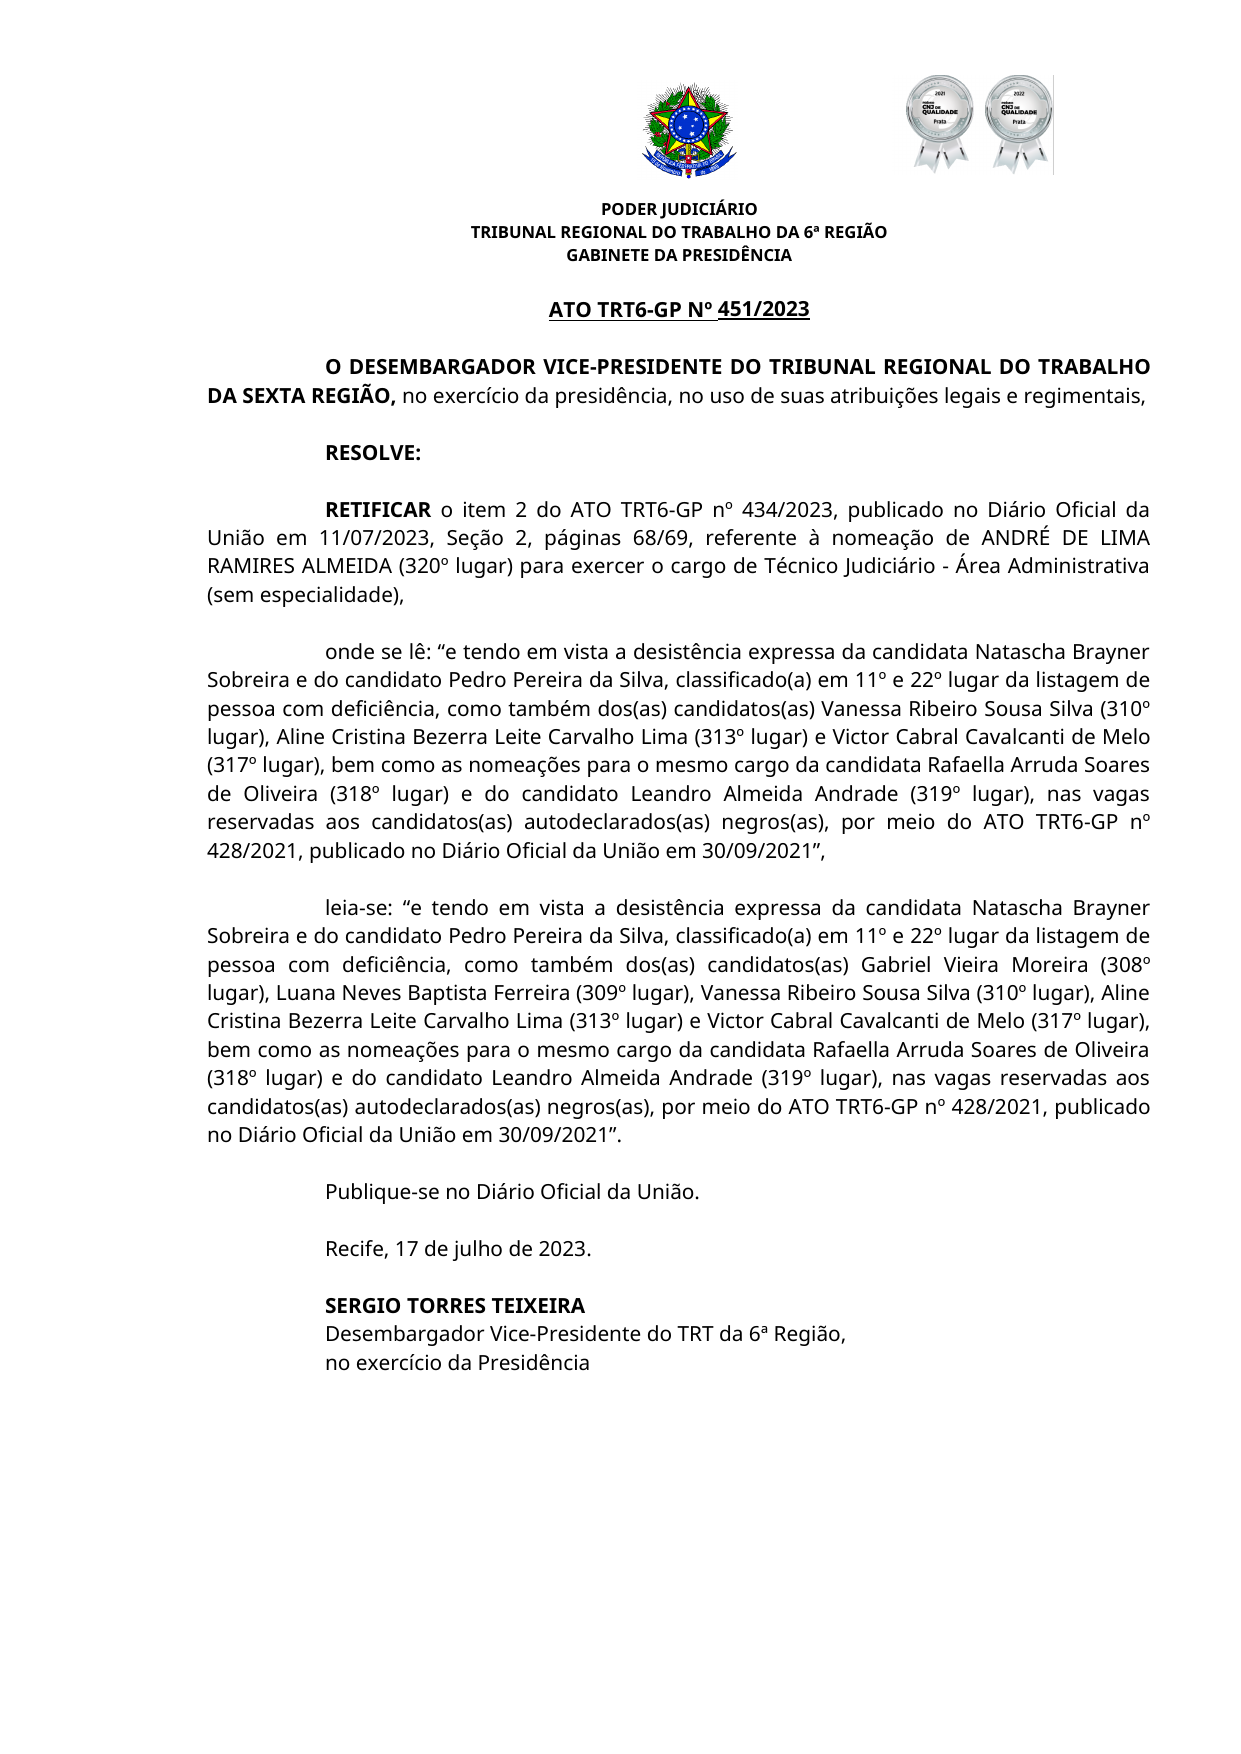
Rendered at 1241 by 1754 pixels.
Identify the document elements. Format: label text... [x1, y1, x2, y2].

subtitle leia-se: “e tendo em vista a desistência expressa da candidata Natascha Brayner Sobreira e do candidato Pedro Pereira da Silva, classificado(a) em 11º e 22º lugar da listagem de pessoa com deficiência, como também dos(as) candidatos(as) Gabriel Vieira Moreira (308º lugar), Luana Neves Baptista Ferreira (309º lugar), Vanessa Ribeiro Sousa Silva (310º lugar), Aline Cristina Bezerra Leite Carvalho Lima (313º lugar) e Victor Cabral Cavalcanti de Melo (317º lugar), bem como as nomeações para o mesmo cargo da candidata Rafaella Arruda Soares de Oliveira (318º lugar) e do candidato Leandro Almeida Andrade (319º lugar), nas vagas reservadas aos candidatos(as) autodeclarados(as) negros(as), por meio do ATO TRT6-GP nº 428/2021, publicado no Diário Oficial da União em 30/09/2021”. [207, 893, 1152, 1149]
subtitle SERGIO TORRES TEIXEIRA [207, 1291, 1152, 1319]
subtitle O DESEMBARGADOR VICE-PRESIDENTE DO TRIBUNAL REGIONAL DO TRABALHO DA SEXTA REGIÃO, no exercício da presidência, no uso de suas atribuições legais e regimentais, [207, 352, 1152, 409]
subtitle ATO TRT6-GP Nº 451/2023 [207, 294, 1152, 324]
picture [891, 75, 1056, 175]
subtitle Publique-se no Diário Oficial da União. [207, 1177, 1152, 1206]
subtitle onde se lê: “e tendo em vista a desistência expressa da candidata Natascha Brayner Sobreira e do candidato Pedro Pereira da Silva, classificado(a) em 11º e 22º lugar da listagem de pessoa com deficiência, como também dos(as) candidatos(as) Vanessa Ribeiro Sousa Silva (310º lugar), Aline Cristina Bezerra Leite Carvalho Lima (313º lugar) e Victor Cabral Cavalcanti de Melo (317º lugar), bem como as nomeações para o mesmo cargo da candidata Rafaella Arruda Soares de Oliveira (318º lugar) e do candidato Leandro Almeida Andrade (319º lugar), nas vagas reservadas aos candidatos(as) autodeclarados(as) negros(as), por meio do ATO TRT6-GP nº 428/2021, publicado no Diário Oficial da União em 30/09/2021”, [207, 637, 1152, 864]
picture [637, 80, 738, 180]
subtitle no exercício da Presidência [207, 1348, 1152, 1376]
subtitle RETIFICAR o item 2 do ATO TRT6-GP nº 434/2023, publicado no Diário Oficial da União em 11/07/2023, Seção 2, páginas 68/69, referente à nomeação de ANDRÉ DE LIMA RAMIRES ALMEIDA (320º lugar) para exercer o cargo de Técnico Judiciário - Área Administrativa (sem especialidade), [207, 495, 1152, 608]
subtitle RESOLVE: [207, 438, 1152, 466]
subtitle Desembargador Vice-Presidente do TRT da 6ª Região, [207, 1319, 1152, 1348]
subtitle Recife, 17 de julho de 2023. [207, 1234, 1152, 1262]
